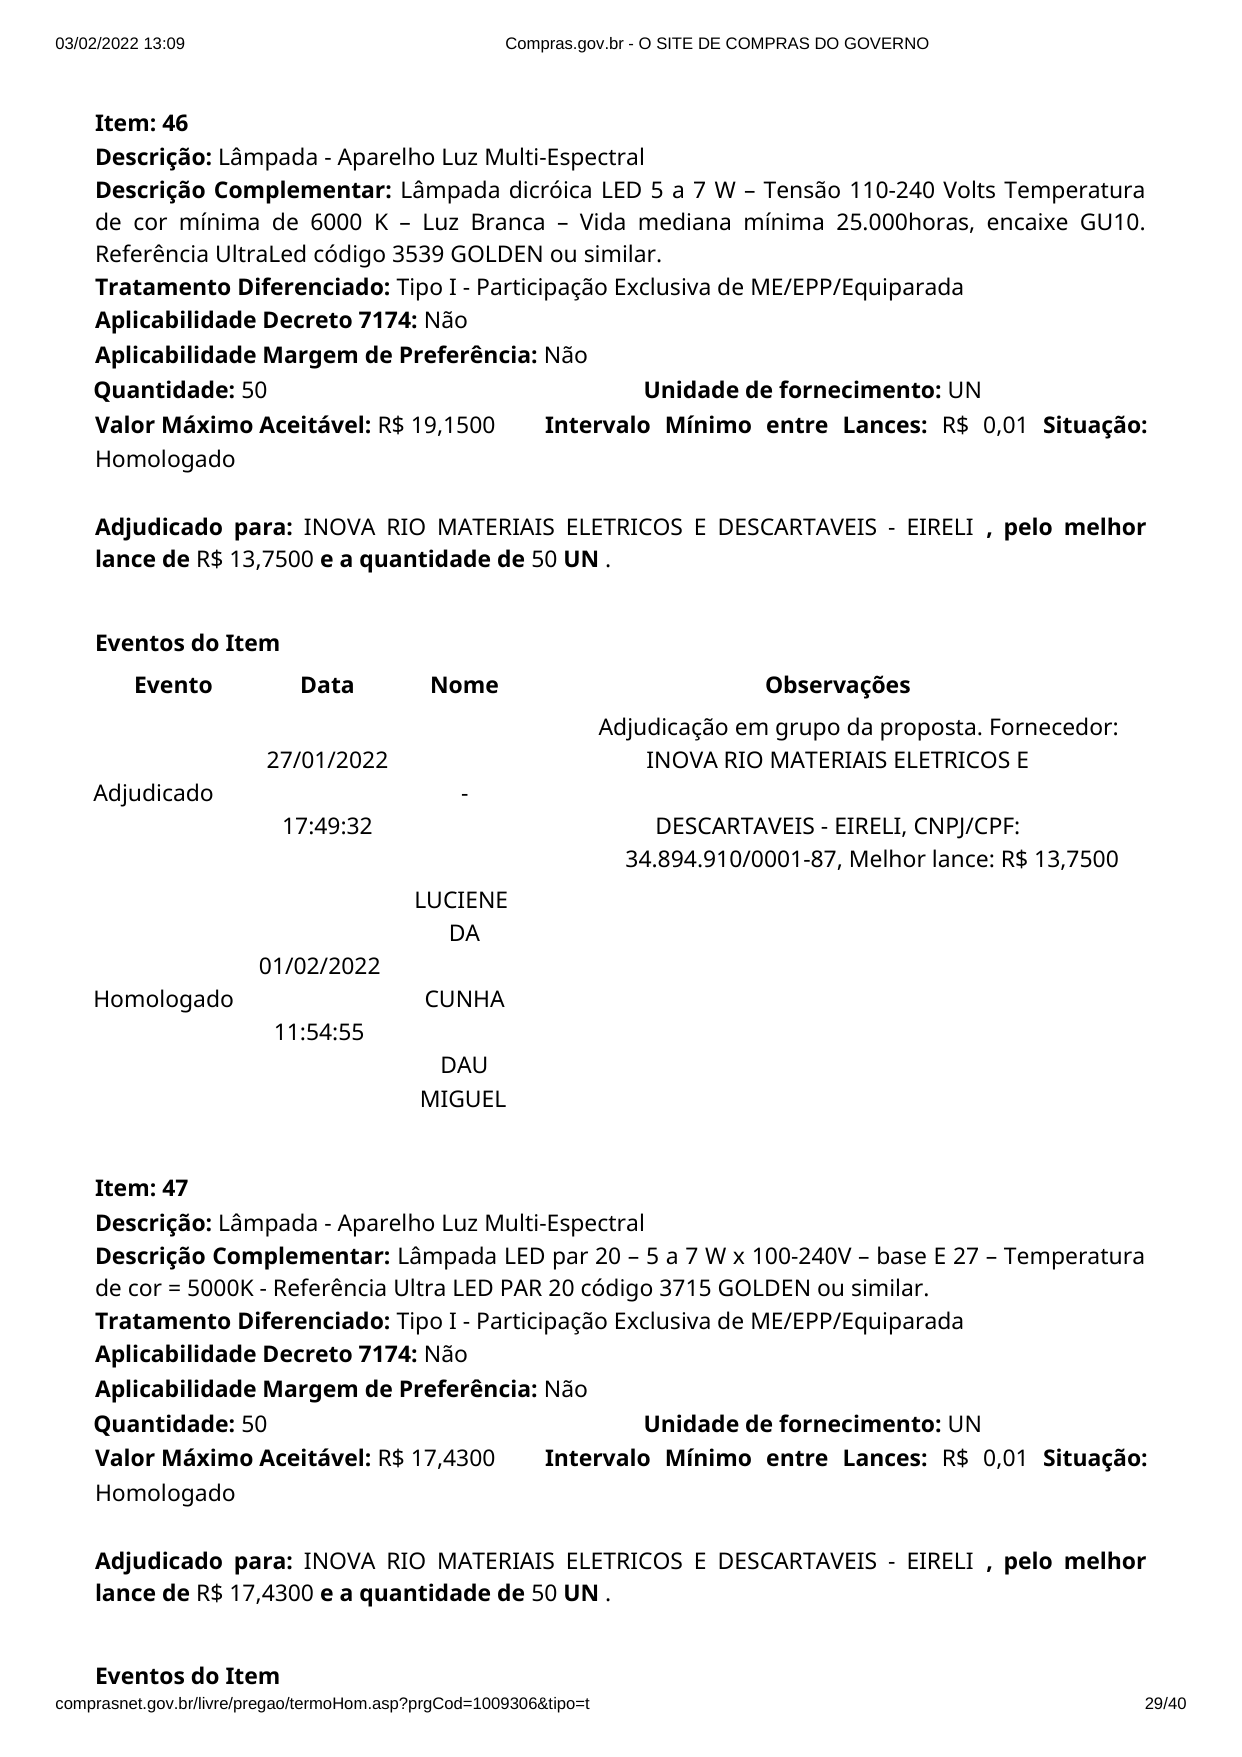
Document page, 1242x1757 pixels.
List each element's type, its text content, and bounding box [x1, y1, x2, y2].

text 27/01/2022 INOVA RIO MATERIAIS ELETRICOS E [93, 744, 1147, 775]
text Aplicabilidade Margem de Preferência: Não [95, 1373, 1147, 1404]
text Item: 47 [95, 1172, 1147, 1203]
text Adjudicado - [93, 777, 1147, 808]
text 11:54:55 [273, 1016, 1146, 1047]
text Eventos do Item [95, 1660, 1147, 1691]
text Valor Máximo Aceitável: R$ 19,1500 Intervalo Mínimo entre Lances: R$ 0,01 Situação: Homologado [95, 409, 1147, 474]
text DA [448, 917, 1146, 948]
text Item: 46 [95, 106, 1147, 138]
text Homologado CUNHA [93, 983, 1147, 1014]
text Evento Data Nome Observações [93, 669, 1147, 700]
text 34.894.910/0001-87, Melhor lance: R$ 13,7500 [94, 843, 1119, 874]
text 17:49:32 DESCARTAVEIS - EIRELI, CNPJ/CPF: [93, 810, 1147, 841]
text MIGUEL [419, 1082, 1146, 1114]
text Tratamento Diferenciado: Tipo I - Participação Exclusiva de ME/EPP/Equiparada [95, 1305, 1146, 1336]
text Aplicabilidade Margem de Preferência: Não [95, 339, 1147, 370]
text Descrição Complementar: Lâmpada LED par 20 – 5 a 7 W x 100-240V – base E 27 – Temperatura de cor = 5000K - Referência Ultra LED PAR 20 código 3715 GOLDEN ou similar. [95, 1240, 1146, 1303]
text Adjudicação em grupo da proposta. Fornecedor: [94, 711, 1119, 742]
text Adjudicado para: INOVA RIO MATERIAIS ELETRICOS E DESCARTAVEIS - EIRELI , pelo melhor lance de R$ 13,7500 e a quantidade de 50 UN . [95, 511, 1146, 574]
text Descrição: Lâmpada - Aparelho Luz Multi-Espectral [95, 1207, 1146, 1238]
text Aplicabilidade Decreto 7174: Não [95, 304, 1147, 336]
text 01/02/2022 [259, 950, 1146, 981]
text DAU [440, 1049, 1146, 1081]
text Quantidade: 50 Unidade de fornecimento: UN [93, 374, 1147, 405]
text LUCIENE [414, 884, 1146, 915]
text Eventos do Item [95, 626, 1147, 658]
text Descrição Complementar: Lâmpada dicróica LED 5 a 7 W – Tensão 110-240 Volts Temperatura de cor mínima de 6000 K – Luz Branca – Vida mediana mínima 25.000horas, encaixe GU10. Referência UltraLed código 3539 GOLDEN ou similar. [95, 174, 1146, 269]
text Adjudicado para: INOVA RIO MATERIAIS ELETRICOS E DESCARTAVEIS - EIRELI , pelo melhor lance de R$ 17,4300 e a quantidade de 50 UN . [95, 1544, 1146, 1608]
text Aplicabilidade Decreto 7174: Não [95, 1338, 1147, 1369]
text Valor Máximo Aceitável: R$ 17,4300 Intervalo Mínimo entre Lances: R$ 0,01 Situação: Homologado [95, 1442, 1147, 1508]
text Tratamento Diferenciado: Tipo I - Participação Exclusiva de ME/EPP/Equiparada [95, 271, 1146, 302]
text Quantidade: 50 Unidade de fornecimento: UN [93, 1407, 1147, 1439]
text Descrição: Lâmpada - Aparelho Luz Multi-Espectral [95, 141, 1146, 172]
